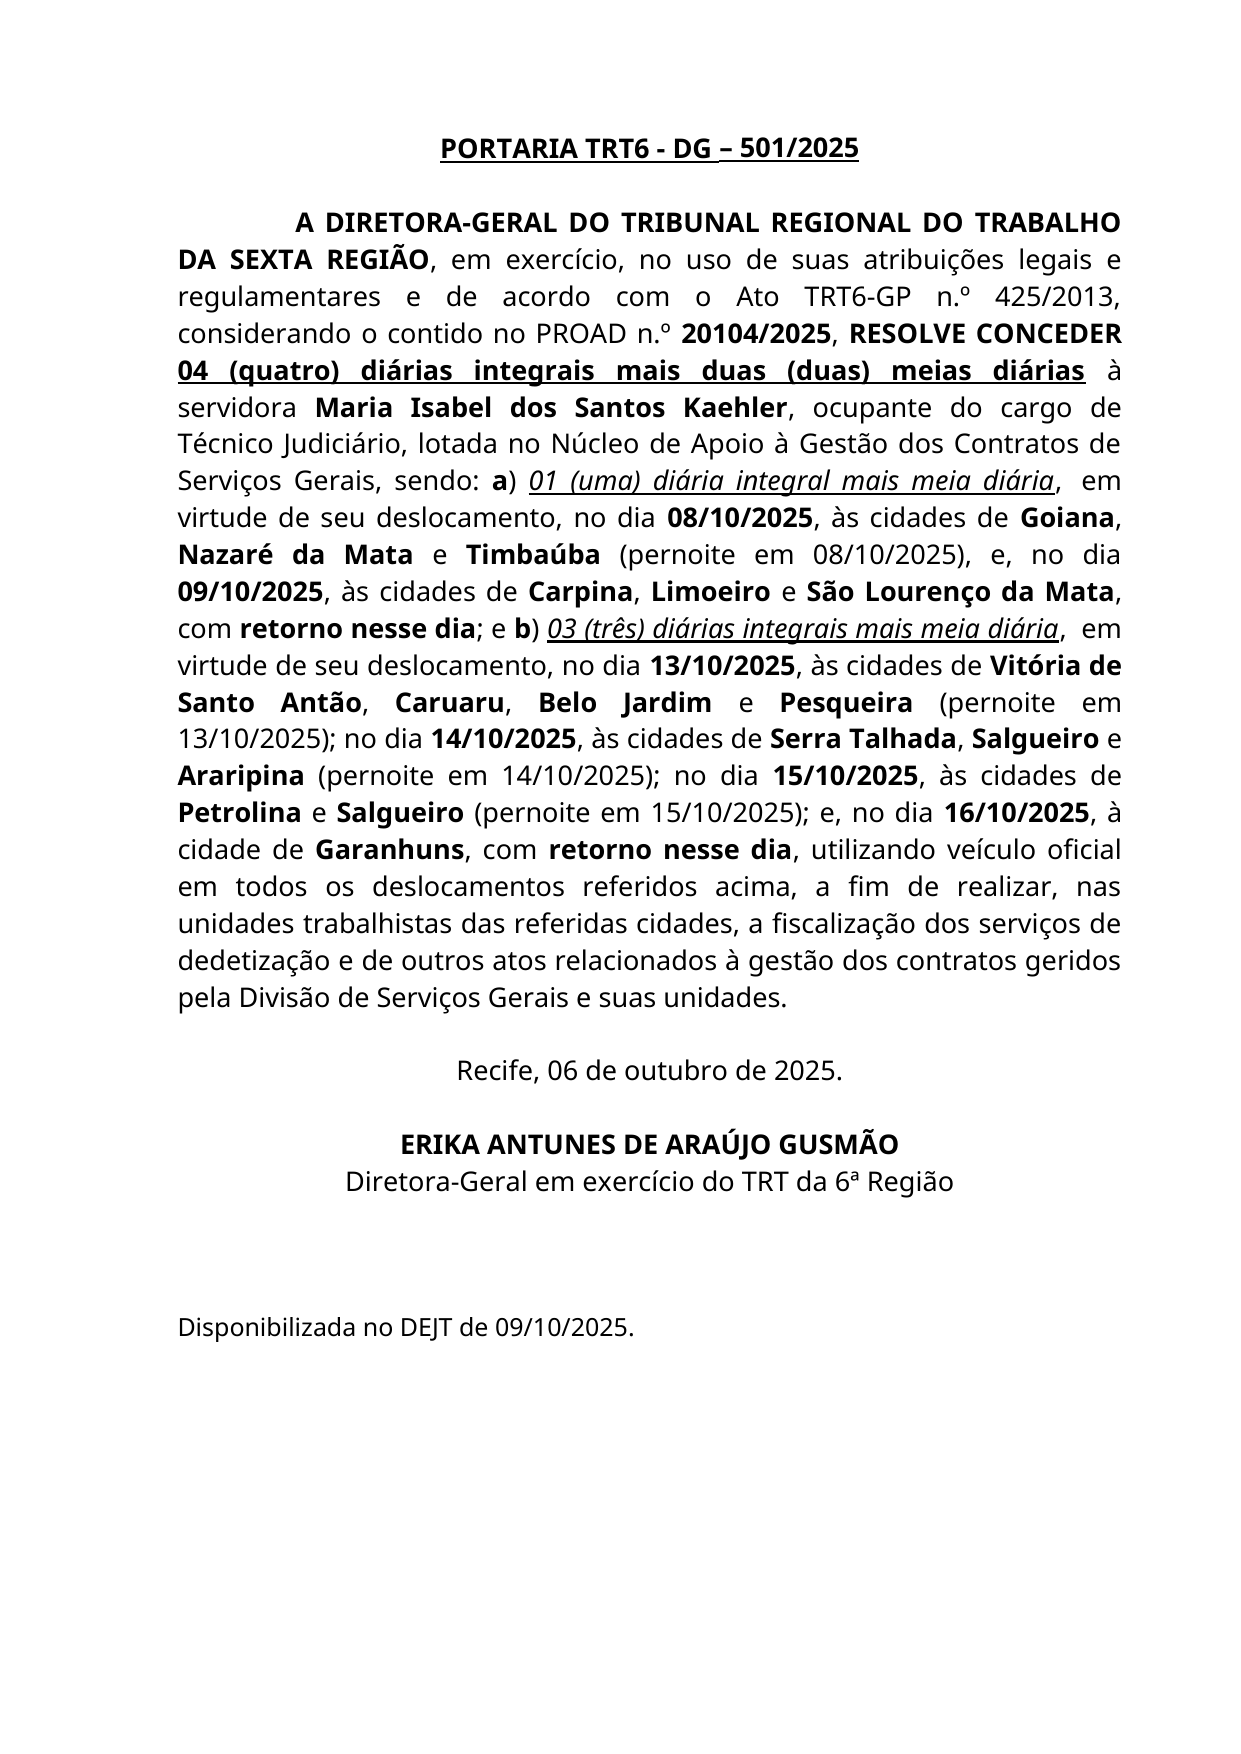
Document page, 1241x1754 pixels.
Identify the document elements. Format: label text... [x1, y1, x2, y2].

text A DIRETORA-GERAL DO TRIBUNAL REGIONAL DO TRABALHO DA SEXTA REGIÃO, em exercício, no uso de suas atribuições legais e regulamentares e de acordo com o Ato TRT6-GP n.º 425/2013, considerando o contido no PROAD n.º 20104/2025, RESOLVE CONCEDER 04 (quatro) diárias integrais mais duas (duas) meias diárias à servidora Maria Isabel dos Santos Kaehler, ocupante do cargo de Técnico Judiciário, lotada no Núcleo de Apoio à Gestão dos Contratos de Serviços Gerais, sendo: a) 01 (uma) diária integral mais meia diária, em virtude de seu deslocamento, no dia 08/10/2025, às cidades de Goiana, Nazaré da Mata e Timbaúba (pernoite em 08/10/2025), e, no dia 09/10/2025, às cidades de Carpina, Limoeiro e São Lourenço da Mata, com retorno nesse dia; e b) 03 (três) diárias integrais mais meia diária, em virtude de seu deslocamento, no dia 13/10/2025, às cidades de Vitória de Santo Antão, Caruaru, Belo Jardim e Pesqueira (pernoite em 13/10/2025); no dia 14/10/2025, às cidades de Serra Talhada, Salgueiro e Araripina (pernoite em 14/10/2025); no dia 15/10/2025, às cidades de Petrolina e Salgueiro (pernoite em 15/10/2025); e, no dia 16/10/2025, à cidade de Garanhuns, com retorno nesse dia, utilizando veículo oficial em todos os deslocamentos referidos acima, a fim de realizar, nas unidades trabalhistas das referidas cidades, a fiscalização dos serviços de dedetização e de outros atos relacionados à gestão dos contratos geridos pela Divisão de Serviços Gerais e suas unidades. [177, 204, 1122, 1015]
text PORTARIA TRT6 - DG – 501/2025 [177, 129, 1122, 167]
text ERIKA ANTUNES DE ARAÚJO GUSMÃO [177, 1126, 1122, 1162]
text Recife, 06 de outubro de 2025. [177, 1052, 1122, 1089]
text Disponibilizada no DEJT de 09/10/2025. [177, 1310, 1122, 1344]
text Diretora-Geral em exercício do TRT da 6ª Região [177, 1162, 1122, 1199]
